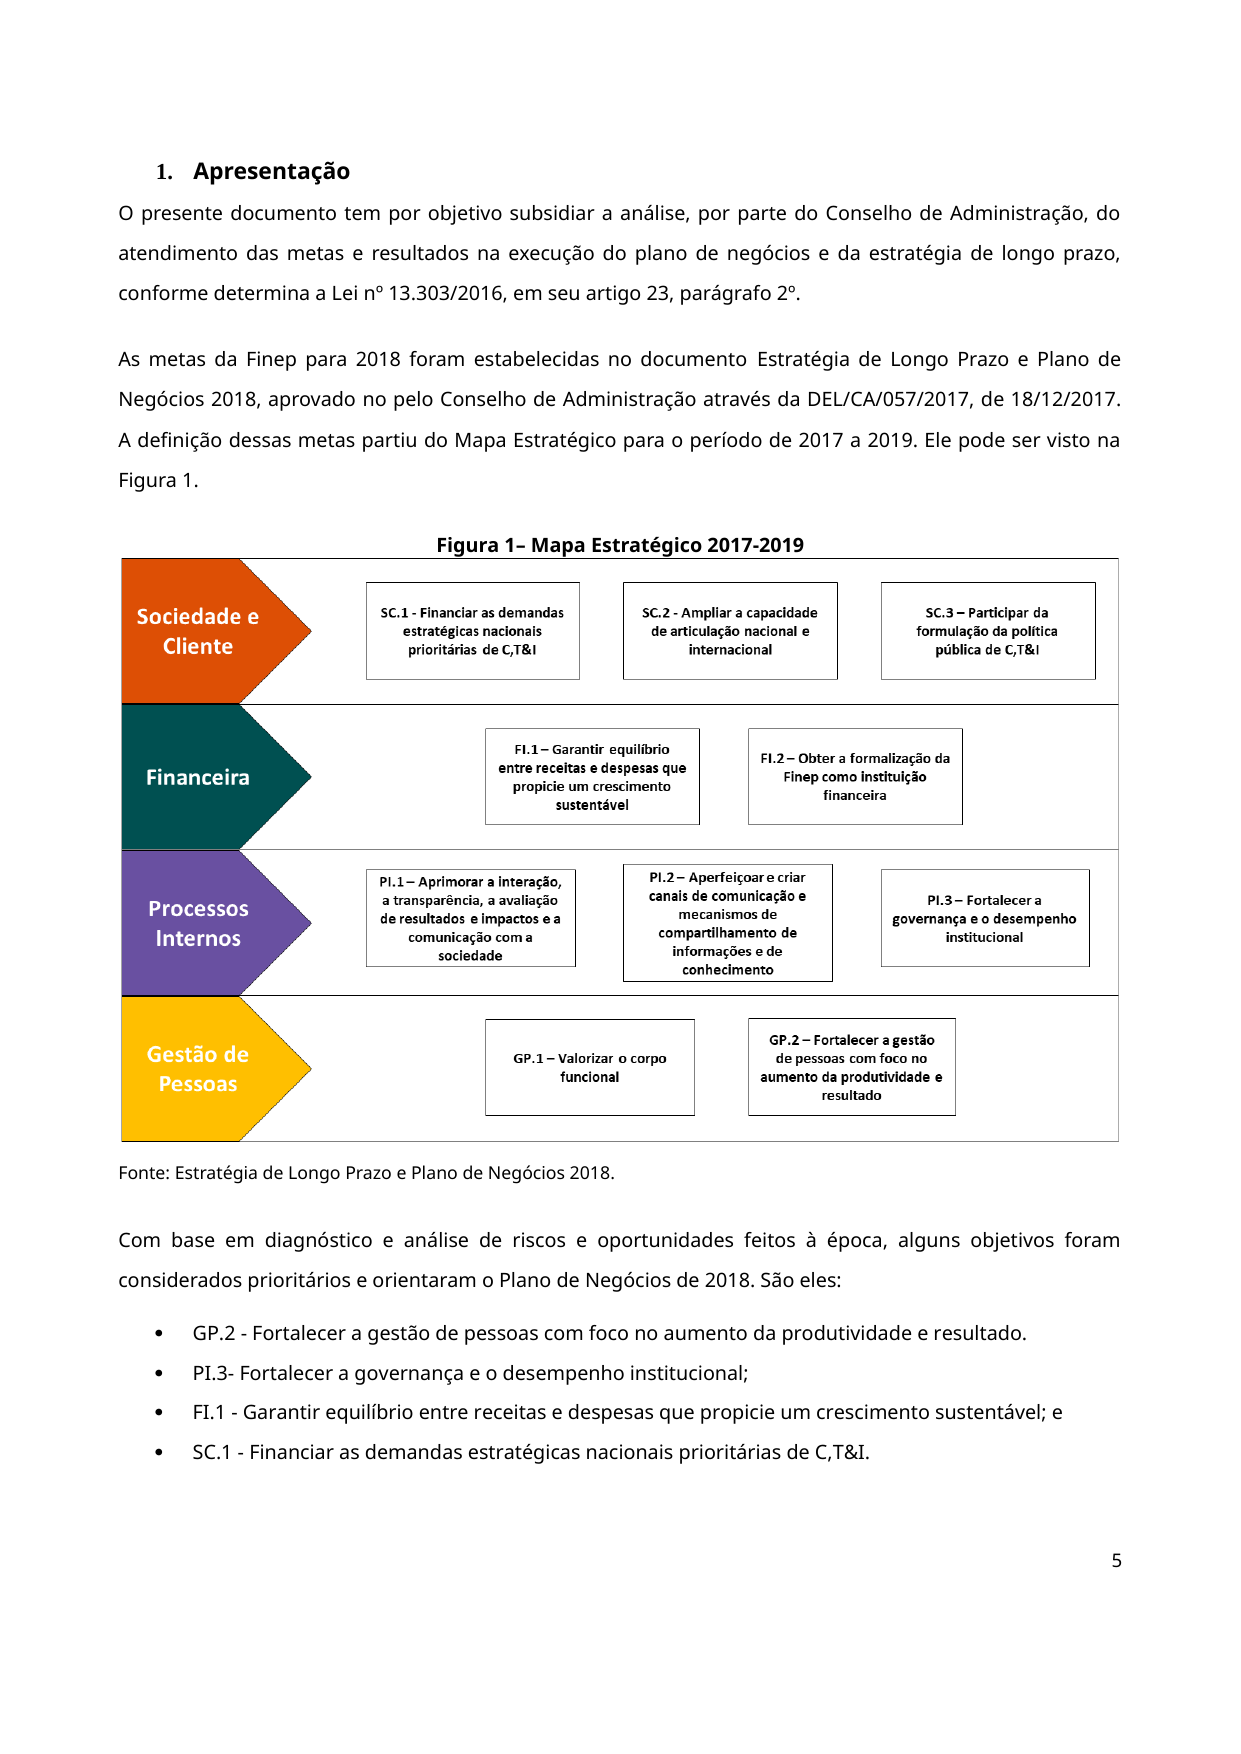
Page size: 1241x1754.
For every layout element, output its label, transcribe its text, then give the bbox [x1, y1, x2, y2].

list SC.1 - Financiar as demandas estratégicas nacionais prioritárias de C,T&I. [155, 1438, 1122, 1465]
text Com base em diagnóstico e análise de riscos e oportunidades feitos à época, alguns objetivos foram considerados prioritários e orientaram o Plano de Negócios de 2018. São eles: [118, 1226, 1122, 1293]
list FI.1 - Garantir equilíbrio entre receitas e despesas que propicie um crescimento sustentável; e [155, 1398, 1122, 1425]
list PI.3- Fortalecer a governança e o desempenho institucional; [155, 1359, 1122, 1386]
text As metas da Finep para 2018 foram estabelecidas no documento Estratégia de Longo Prazo e Plano de Negócios 2018, aprovado no pelo Conselho de Administração através da DEL/CA/057/2017, de 18/12/2017. A definição dessas metas partiu do Mapa Estratégico para o período de 2017 a 2019. Ele pode ser visto na Figura 1. [118, 345, 1122, 493]
list GP.2 - Fortalecer a gestão de pessoas com foco no aumento da produtividade e resultado. [155, 1319, 1122, 1346]
text Figura 1– Mapa Estratégico 2017-2019 [118, 532, 1122, 1142]
text Fonte: Estratégia de Longo Prazo e Plano de Negócios 2018. [118, 1161, 1122, 1185]
list Apresentação [156, 155, 1122, 186]
text O presente documento tem por objetivo subsidiar a análise, por parte do Conselho de Administração, do atendimento das metas e resultados na execução do plano de negócios e da estratégia de longo prazo, conforme determina a Lei nº 13.303/2016, em seu artigo 23, parágrafo 2º. [118, 199, 1122, 307]
